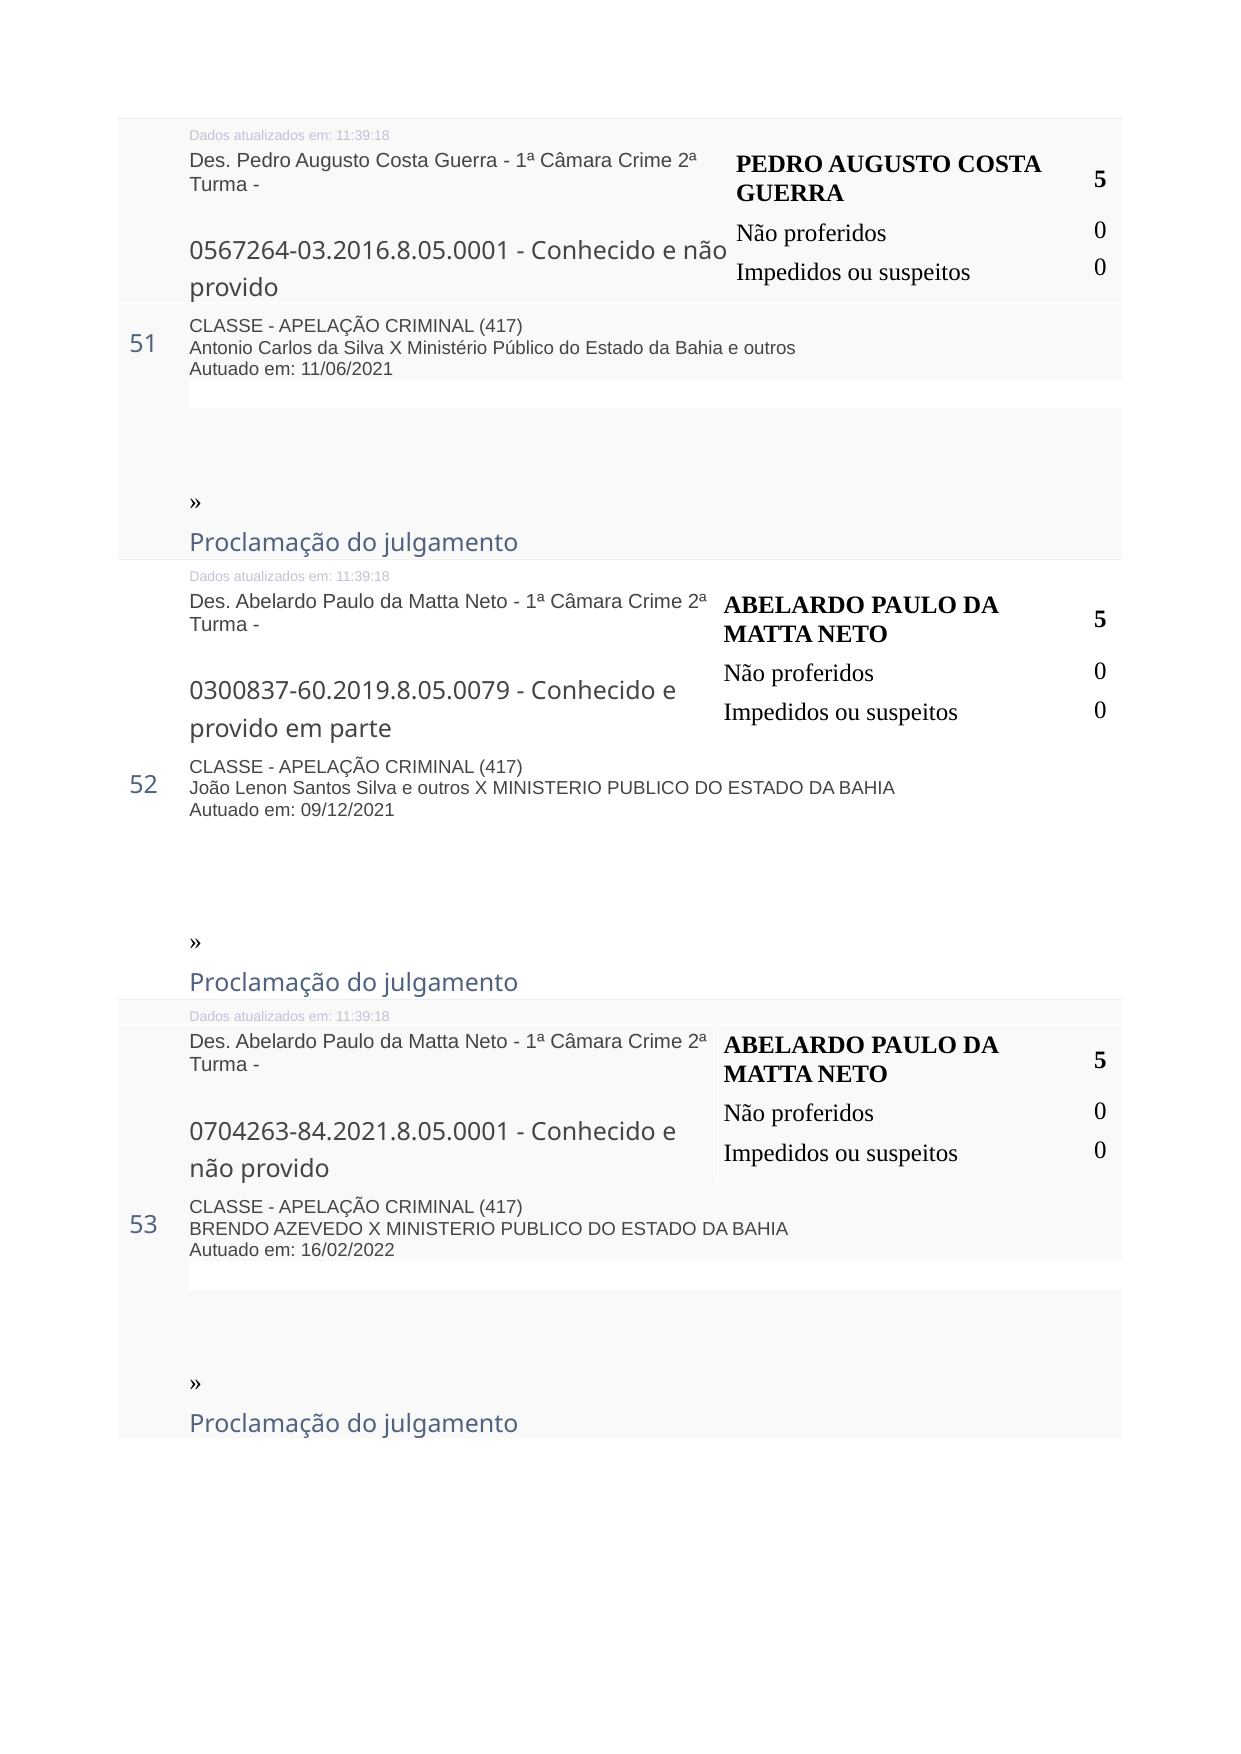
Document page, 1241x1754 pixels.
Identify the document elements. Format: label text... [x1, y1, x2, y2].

table_header 5 [1091, 587, 1119, 650]
table_header [730, 144, 1122, 302]
table_cell 0 [1091, 650, 1119, 690]
table_header ABELARDO PAULO DA MATTA NETO [720, 587, 1091, 650]
table_cell Impedidos ou suspeitos [733, 249, 1091, 289]
table_cell 52 [118, 560, 169, 999]
table_cell [733, 289, 1091, 299]
table_cell Impedidos ou suspeitos [720, 1130, 1091, 1169]
table_cell Dados atualizados em: 11:39:18 Des. Pedro Augusto Costa Guerra - 1ª Câmara Crime 2ª Turma - 0567264-03.2016.8.05.0001 - Conhecido e não provido [189, 119, 1122, 302]
table_header PEDRO AUGUSTO COSTA GUERRA [733, 147, 1091, 210]
table_cell Impedidos ou suspeitos [720, 690, 1091, 729]
table_cell 51 [118, 119, 169, 558]
table_cell [720, 729, 1091, 740]
table_cell Dados atualizados em: 11:39:18 [189, 1000, 1122, 1024]
table_cell [169, 560, 189, 999]
table_header [718, 1025, 1122, 1183]
table_header [718, 584, 1122, 743]
table_cell CLASSE - APELAÇÃO CRIMINAL (417) Antonio Carlos da Silva X Ministério Público do Estado da Bahia e outros Autuado em: 11/06/2021 [189, 303, 1122, 380]
table_header 5 [1091, 1028, 1119, 1091]
table_cell Não proferidos [733, 210, 1091, 249]
table_cell [169, 119, 189, 558]
table_cell [1091, 289, 1119, 299]
table_header 5 [1091, 147, 1119, 210]
table_cell 53 [118, 1000, 169, 1439]
table_cell 0 [1091, 690, 1119, 729]
table_cell Não proferidos [720, 650, 1091, 690]
table_cell Des. Abelardo Paulo da Matta Neto - 1ª Câmara Crime 2ª Turma - 0704263-84.2021.8.05.0001 - Conhecido e não provido CLASSE - APELAÇÃO CRIMINAL (417) BRENDO AZEVEDO X MINISTERIO PUBLICO DO ESTADO DA BAHIA Autuado em: 16/02/2022 [189, 1025, 1122, 1261]
table_cell [169, 1000, 189, 1439]
table_cell » Proclamação do julgamento [189, 1289, 1122, 1439]
table_cell [1091, 1170, 1119, 1180]
table_cell 0 [1091, 1130, 1119, 1169]
table_cell Não proferidos [720, 1091, 1091, 1130]
table_cell Dados atualizados em: 11:39:18 Des. Abelardo Paulo da Matta Neto - 1ª Câmara Crime 2ª Turma - 0300837-60.2019.8.05.0079 - Conhecido e provido em parte CLASSE - APELAÇÃO CRIMINAL (417) João Lenon Santos Silva e outros X MINISTERIO PUBLICO DO ESTADO DA BAHIA Autuado em: 09/12/2021 [189, 560, 1122, 820]
table_cell 0 [1091, 1091, 1119, 1130]
table_cell » Proclamação do julgamento [189, 849, 1122, 999]
table_cell » Proclamação do julgamento [189, 408, 1122, 558]
table_cell 0 [1091, 210, 1119, 249]
table_cell 0 [1091, 249, 1119, 289]
table_cell [1091, 729, 1119, 740]
table_header ABELARDO PAULO DA MATTA NETO [720, 1028, 1091, 1091]
table_cell [720, 1170, 1091, 1180]
